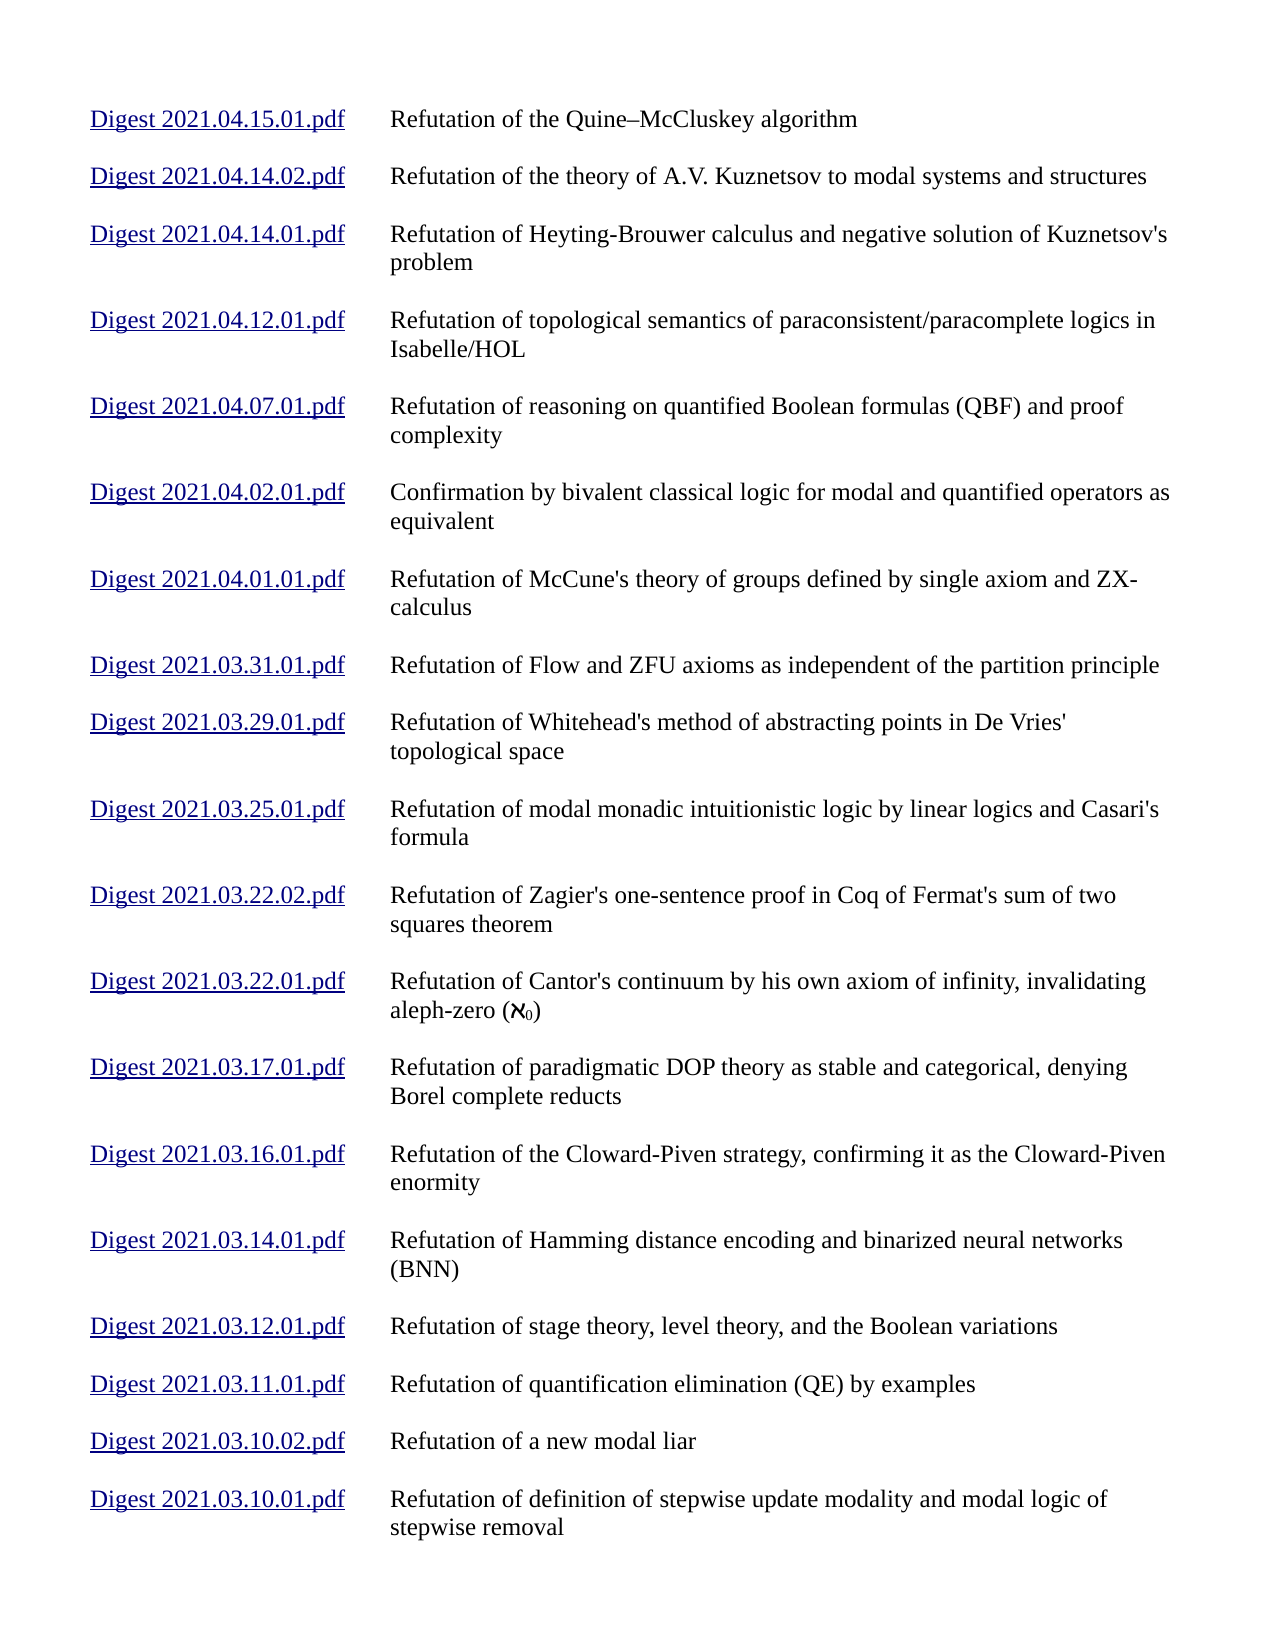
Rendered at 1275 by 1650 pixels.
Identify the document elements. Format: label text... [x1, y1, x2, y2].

text Digest 2021.03.29.01.pdf Refutation of Whitehead's method of abstracting points in De Vries' topological space [90, 707, 1185, 765]
text Digest 2021.03.22.02.pdf Refutation of Zagier's one-sentence proof in Coq of Fermat's sum of two squares theorem [90, 880, 1185, 937]
text Digest 2021.03.14.01.pdf Refutation of Hamming distance encoding and binarized neural networks (BNN) [90, 1225, 1185, 1282]
text Digest 2021.03.10.02.pdf Refutation of a new modal liar [90, 1426, 1185, 1455]
text Digest 2021.03.22.01.pdf Refutation of Cantor's continuum by his own axiom of infinity, invalidating aleph-zero (ℵ0) [90, 966, 1185, 1024]
text Digest 2021.04.14.02.pdf Refutation of the theory of A.V. Kuznetsov to modal systems and structures [90, 161, 1185, 190]
text Digest 2021.04.01.01.pdf Refutation of McCune's theory of groups defined by single axiom and ZX- calculus [90, 564, 1185, 621]
text Digest 2021.03.17.01.pdf Refutation of paradigmatic DOP theory as stable and categorical, denying Borel complete reducts [90, 1052, 1185, 1110]
text Digest 2021.03.10.01.pdf Refutation of definition of stepwise update modality and modal logic of stepwise removal [90, 1484, 1185, 1541]
text Digest 2021.03.12.01.pdf Refutation of stage theory, level theory, and the Boolean variations [90, 1311, 1185, 1340]
text Digest 2021.04.02.01.pdf Confirmation by bivalent classical logic for modal and quantified operators as equivalent [90, 477, 1185, 535]
text Digest 2021.03.31.01.pdf Refutation of Flow and ZFU axioms as independent of the partition principle [90, 650, 1185, 679]
text Digest 2021.03.11.01.pdf Refutation of quantification elimination (QE) by examples [90, 1369, 1185, 1397]
text Digest 2021.04.12.01.pdf Refutation of topological semantics of paraconsistent/paracomplete logics in Isabelle/HOL [90, 305, 1185, 362]
text Digest 2021.04.15.01.pdf Refutation of the Quine–McCluskey algorithm [90, 104, 1185, 132]
text Digest 2021.03.16.01.pdf Refutation of the Cloward-Piven strategy, confirming it as the Cloward-Piven enormity [90, 1139, 1185, 1196]
text Digest 2021.03.25.01.pdf Refutation of modal monadic intuitionistic logic by linear logics and Casari's formula [90, 794, 1185, 851]
text Digest 2021.04.07.01.pdf Refutation of reasoning on quantified Boolean formulas (QBF) and proof complexity [90, 391, 1185, 449]
text Digest 2021.04.14.01.pdf Refutation of Heyting-Brouwer calculus and negative solution of Kuznetsov's problem [90, 219, 1185, 276]
